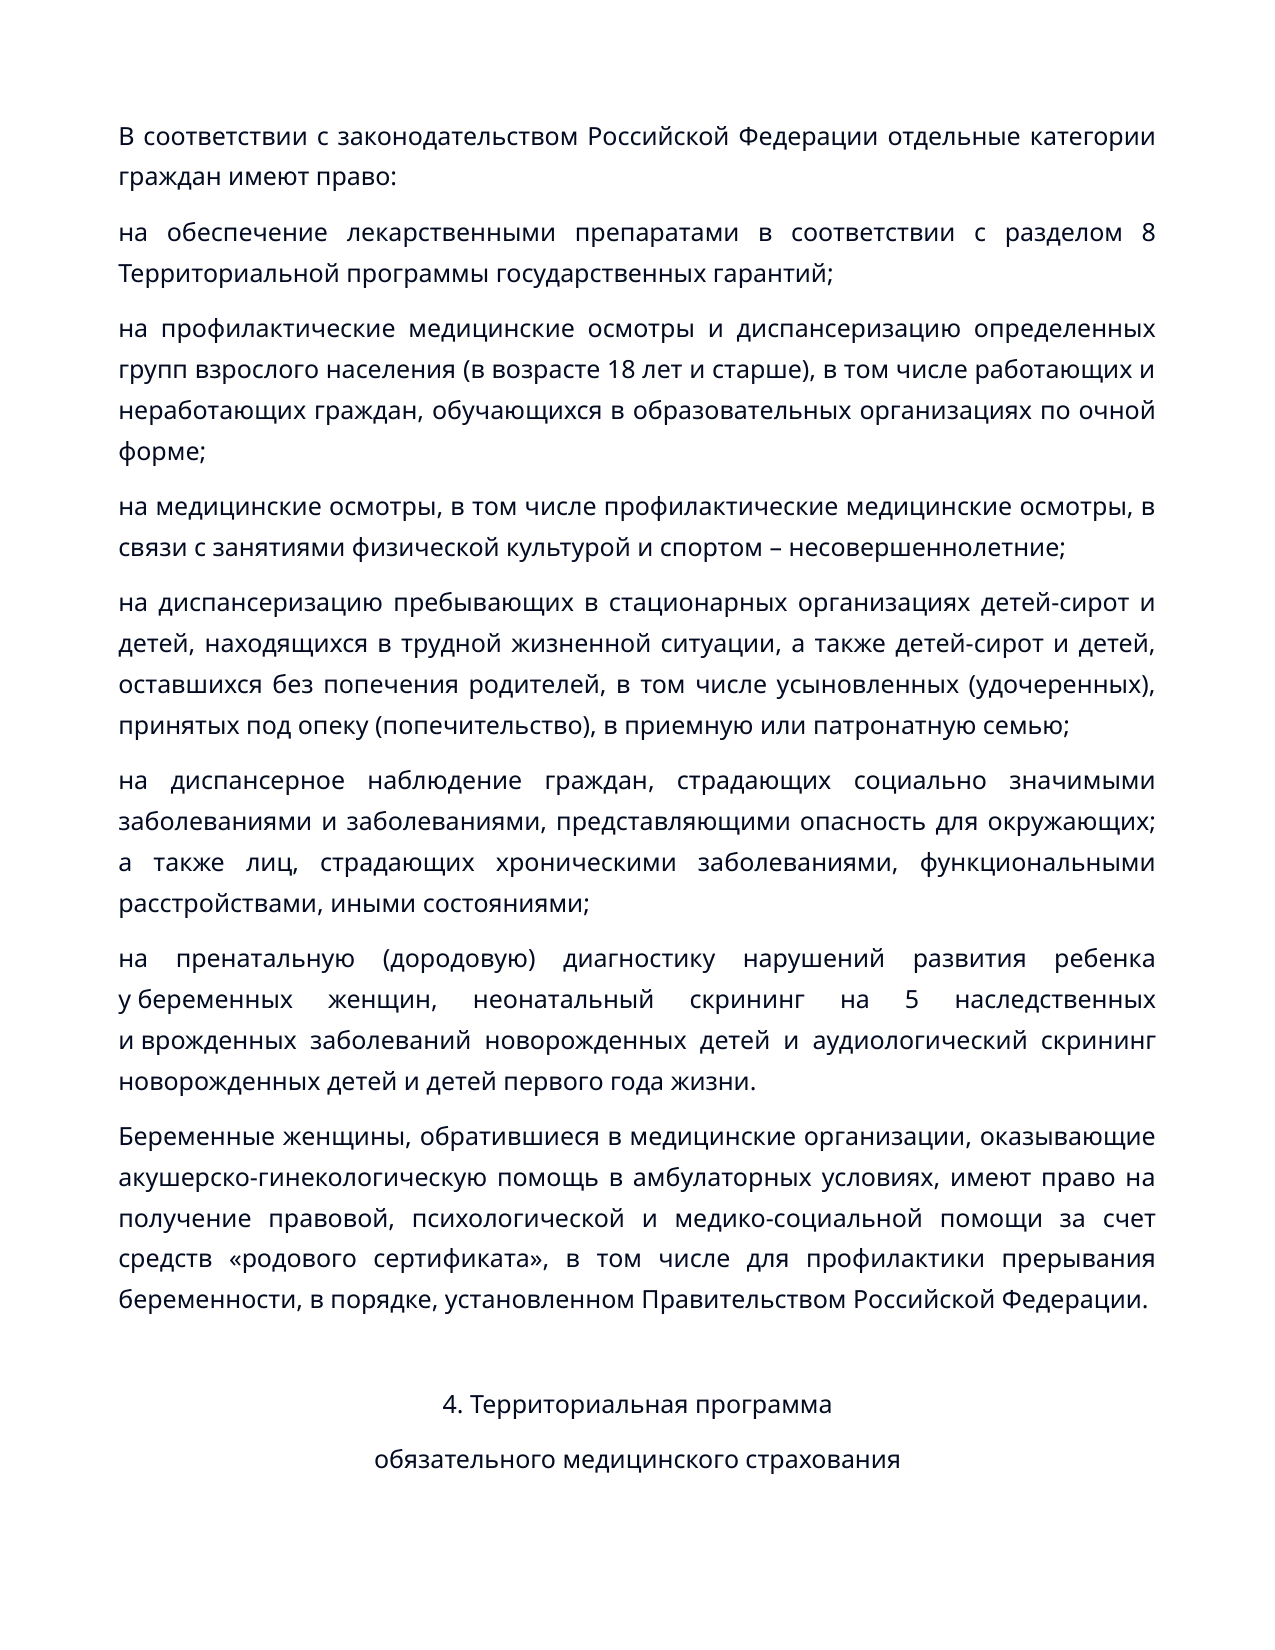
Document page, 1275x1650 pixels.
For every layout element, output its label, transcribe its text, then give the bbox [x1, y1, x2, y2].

text 4. Территориальная программа [118, 1386, 1157, 1420]
text на медицинские осмотры, в том числе профилактические медицинские осмотры, в связи с занятиями физической культурой и спортом – несовершеннолетние; [118, 488, 1157, 563]
text на обеспечение лекарственными препаратами в соответствии с разделом 8 Территориальной программы государственных гарантий; [118, 214, 1157, 289]
text на диспансеризацию пребывающих в стационарных организациях детей-сирот и детей, находящихся в трудной жизненной ситуации, а также детей-сирот и детей, оставшихся без попечения родителей, в том числе усыновленных (удочеренных), принятых под опеку (попечительство), в приемную или патронатную семью; [118, 585, 1157, 741]
text на диспансерное наблюдение граждан, страдающих социально значимыми заболеваниями и заболеваниями, представляющими опасность для окружающих; а также лиц, страдающих хроническими заболеваниями, функциональными расстройствами, иными состояниями; [118, 763, 1157, 919]
text на профилактические медицинские осмотры и диспансеризацию определенных групп взрослого населения (в возрасте 18 лет и старше), ‎в том числе работающих и неработающих граждан, обучающихся в образовательных организациях по очной форме; [118, 311, 1157, 467]
text обязательного медицинского страхования [118, 1442, 1157, 1476]
text В соответствии с законодательством Российской Федерации отдельные категории граждан имеют право: [118, 118, 1157, 193]
text на пренатальную (дородовую) диагностику нарушений развития ребенка у беременных женщин, неонатальный скрининг на 5 наследственных и врожденных заболеваний новорожденных детей и аудиологический скрининг новорожденных детей и детей первого года жизни. [118, 941, 1157, 1097]
text Беременные женщины, обратившиеся в медицинские организации, оказывающие акушерско-гинекологическую помощь в амбулаторных условиях, имеют право на получение правовой, психологической и медико-социальной помощи за счет средств «родового сертификата», в том числе для профилактики прерывания беременности, в порядке, установленном Правительством Российской Федерации. [118, 1118, 1157, 1316]
